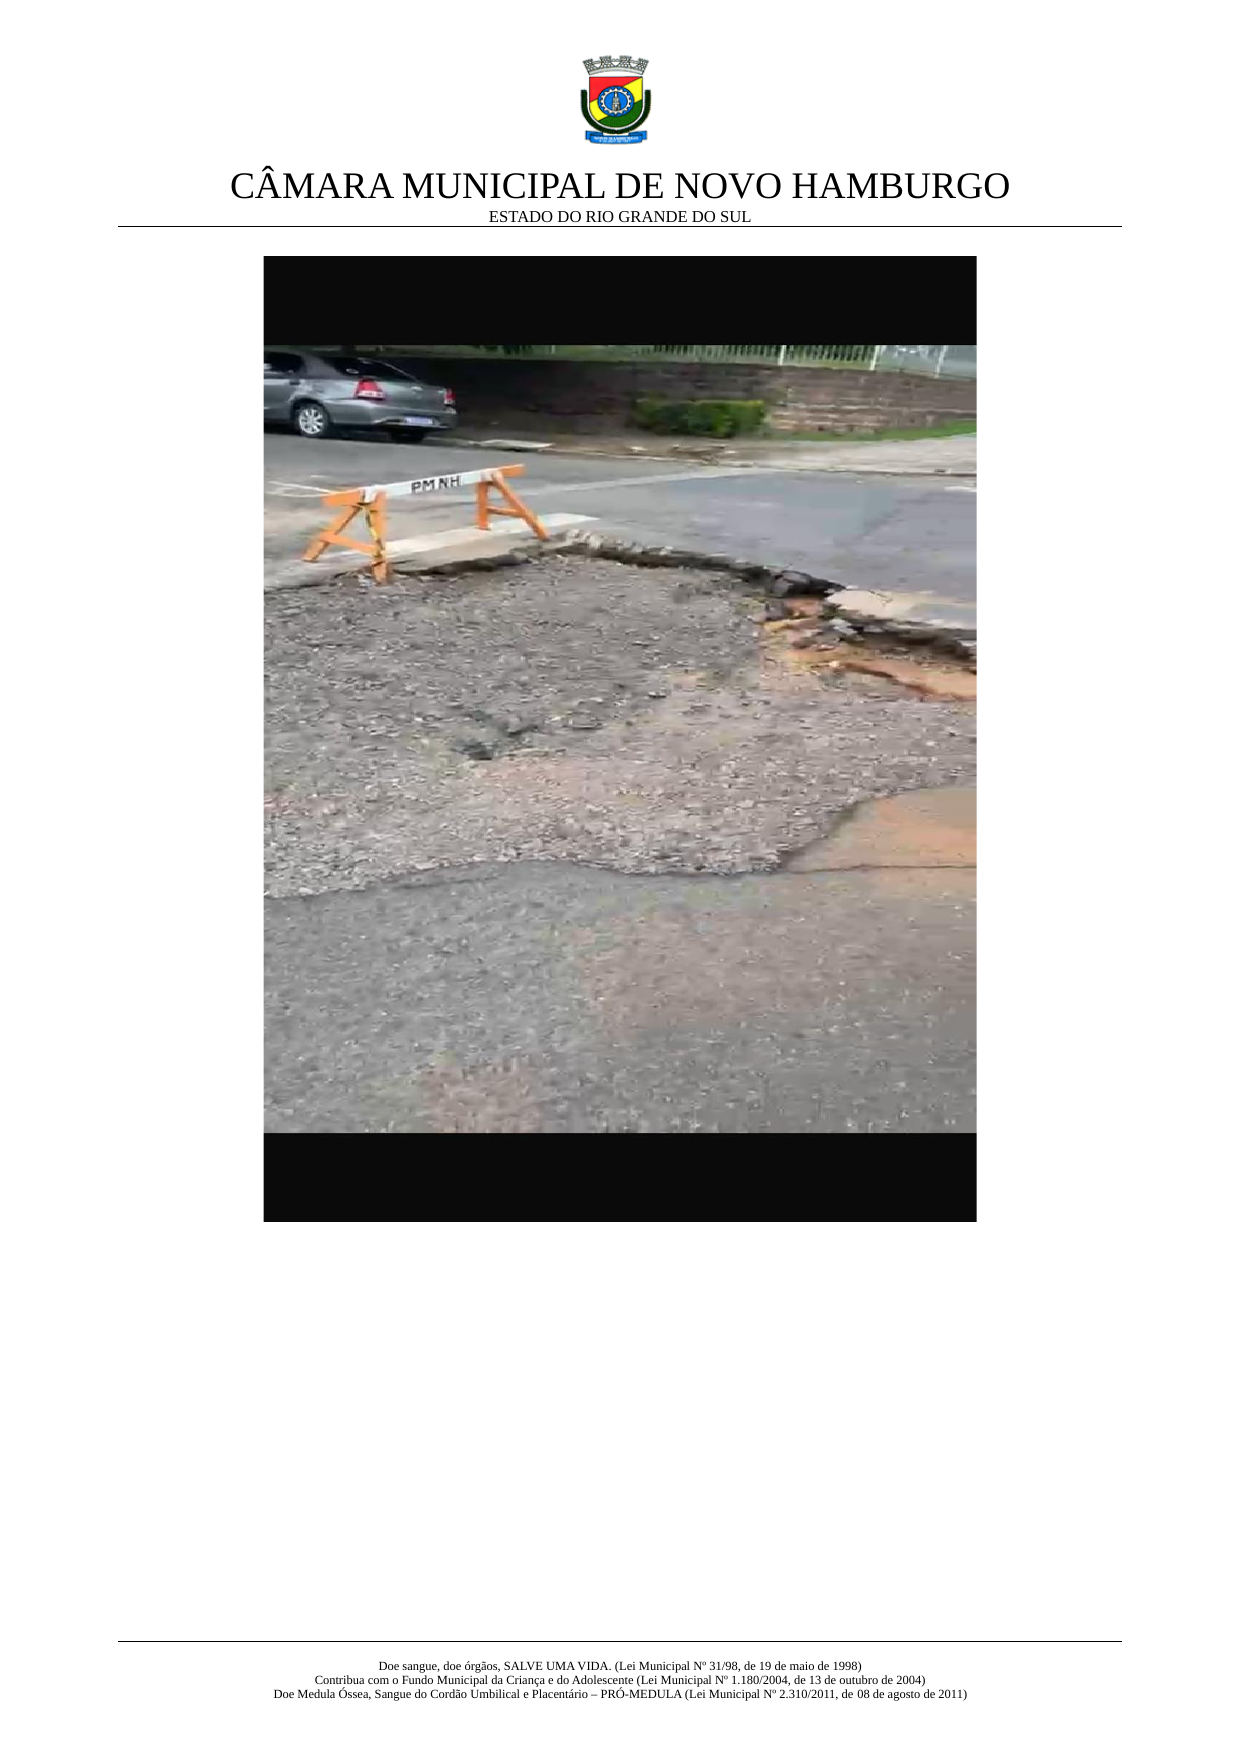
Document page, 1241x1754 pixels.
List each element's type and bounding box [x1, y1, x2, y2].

picture [574, 48, 655, 149]
picture [263, 256, 977, 1222]
